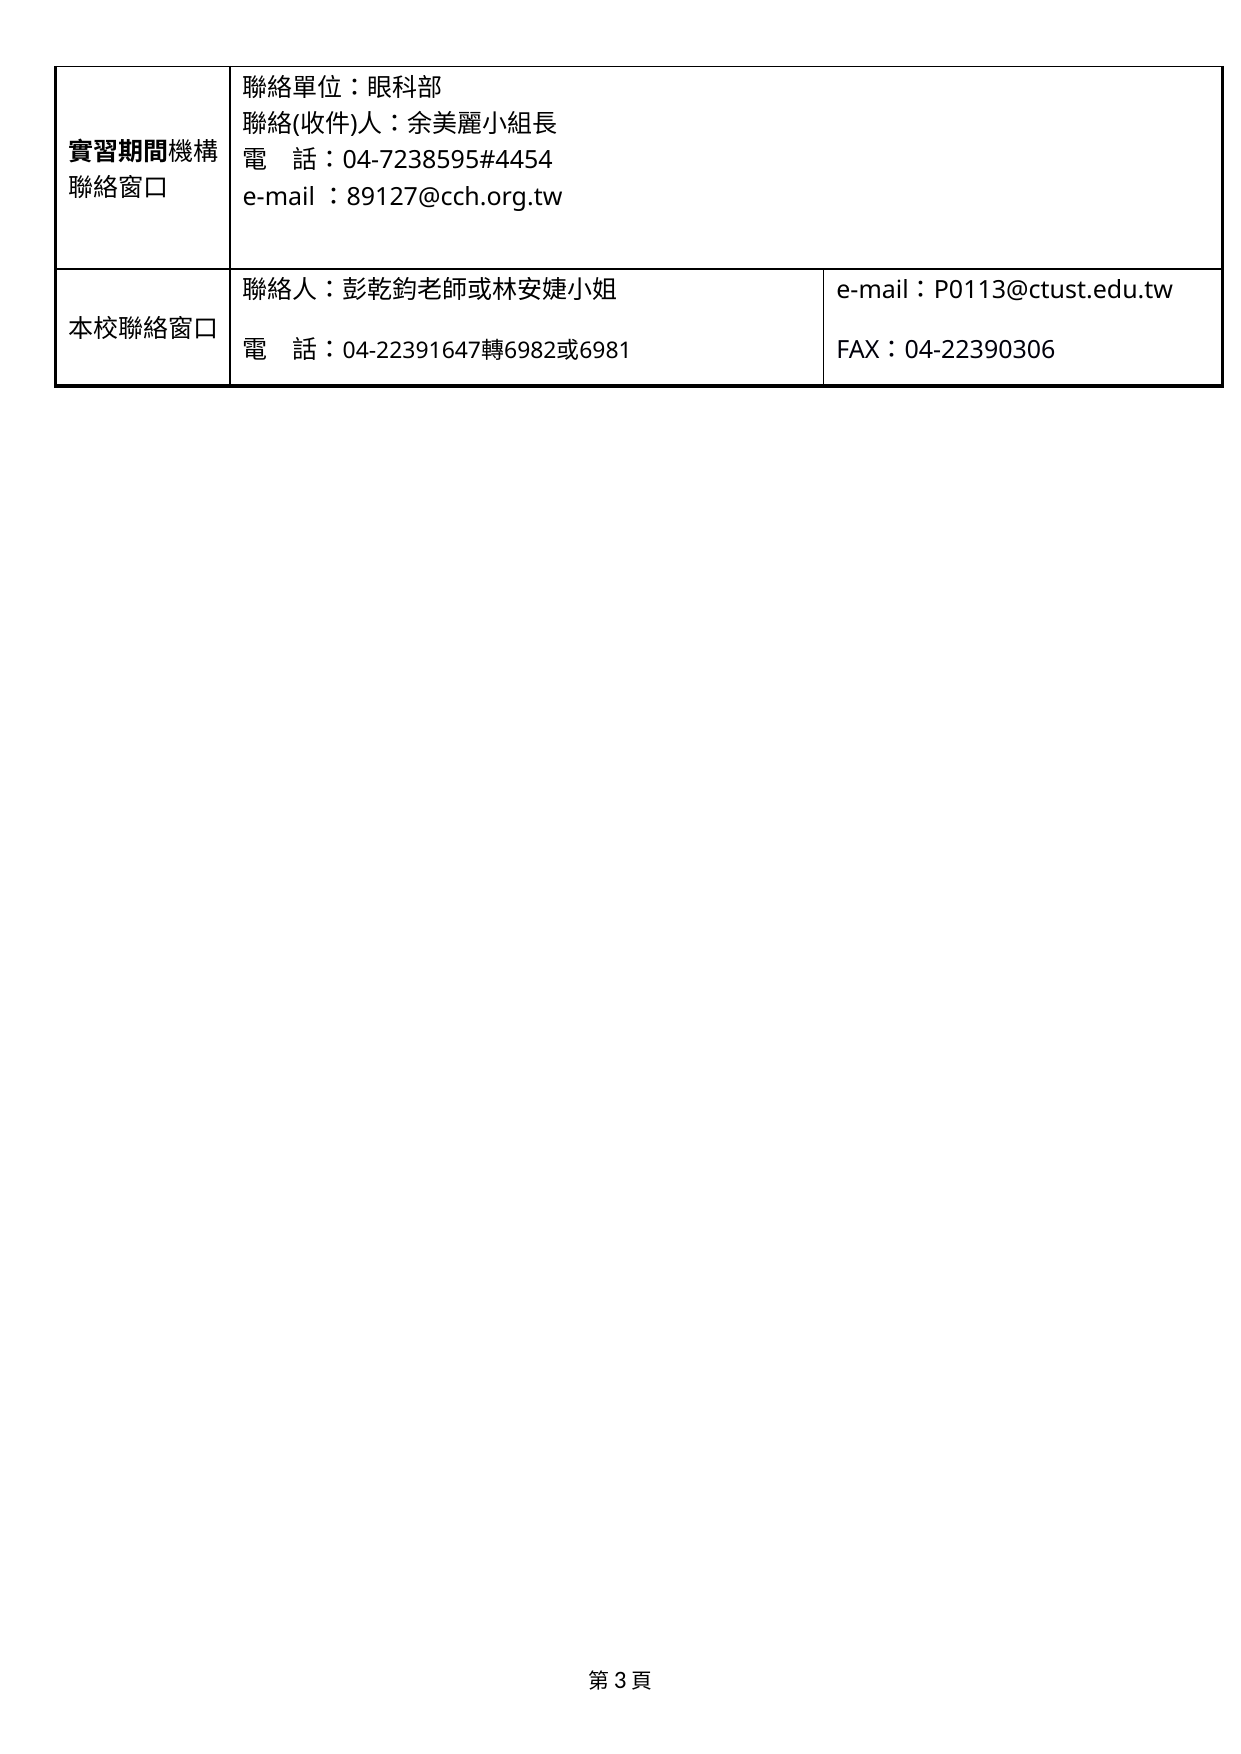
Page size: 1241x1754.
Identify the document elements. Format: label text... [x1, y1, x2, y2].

table_cell 實習期間機構聯絡窗口 [57, 67, 229, 268]
table_cell 聯絡人：彭乾鈞老師或林安婕小姐 電 話：04-22391647轉6982或6981 [231, 270, 823, 384]
table_cell e-mail：P0113@ctust.edu.tw FAX：04-22390306 [824, 270, 1221, 384]
table_cell 本校聯絡窗口 [57, 270, 229, 384]
table_cell 聯絡單位：眼科部 聯絡(收件)人：余美麗小組長 電 話：04-7238595#4454 e-mail ：89127@cch.org.tw [231, 67, 1221, 268]
